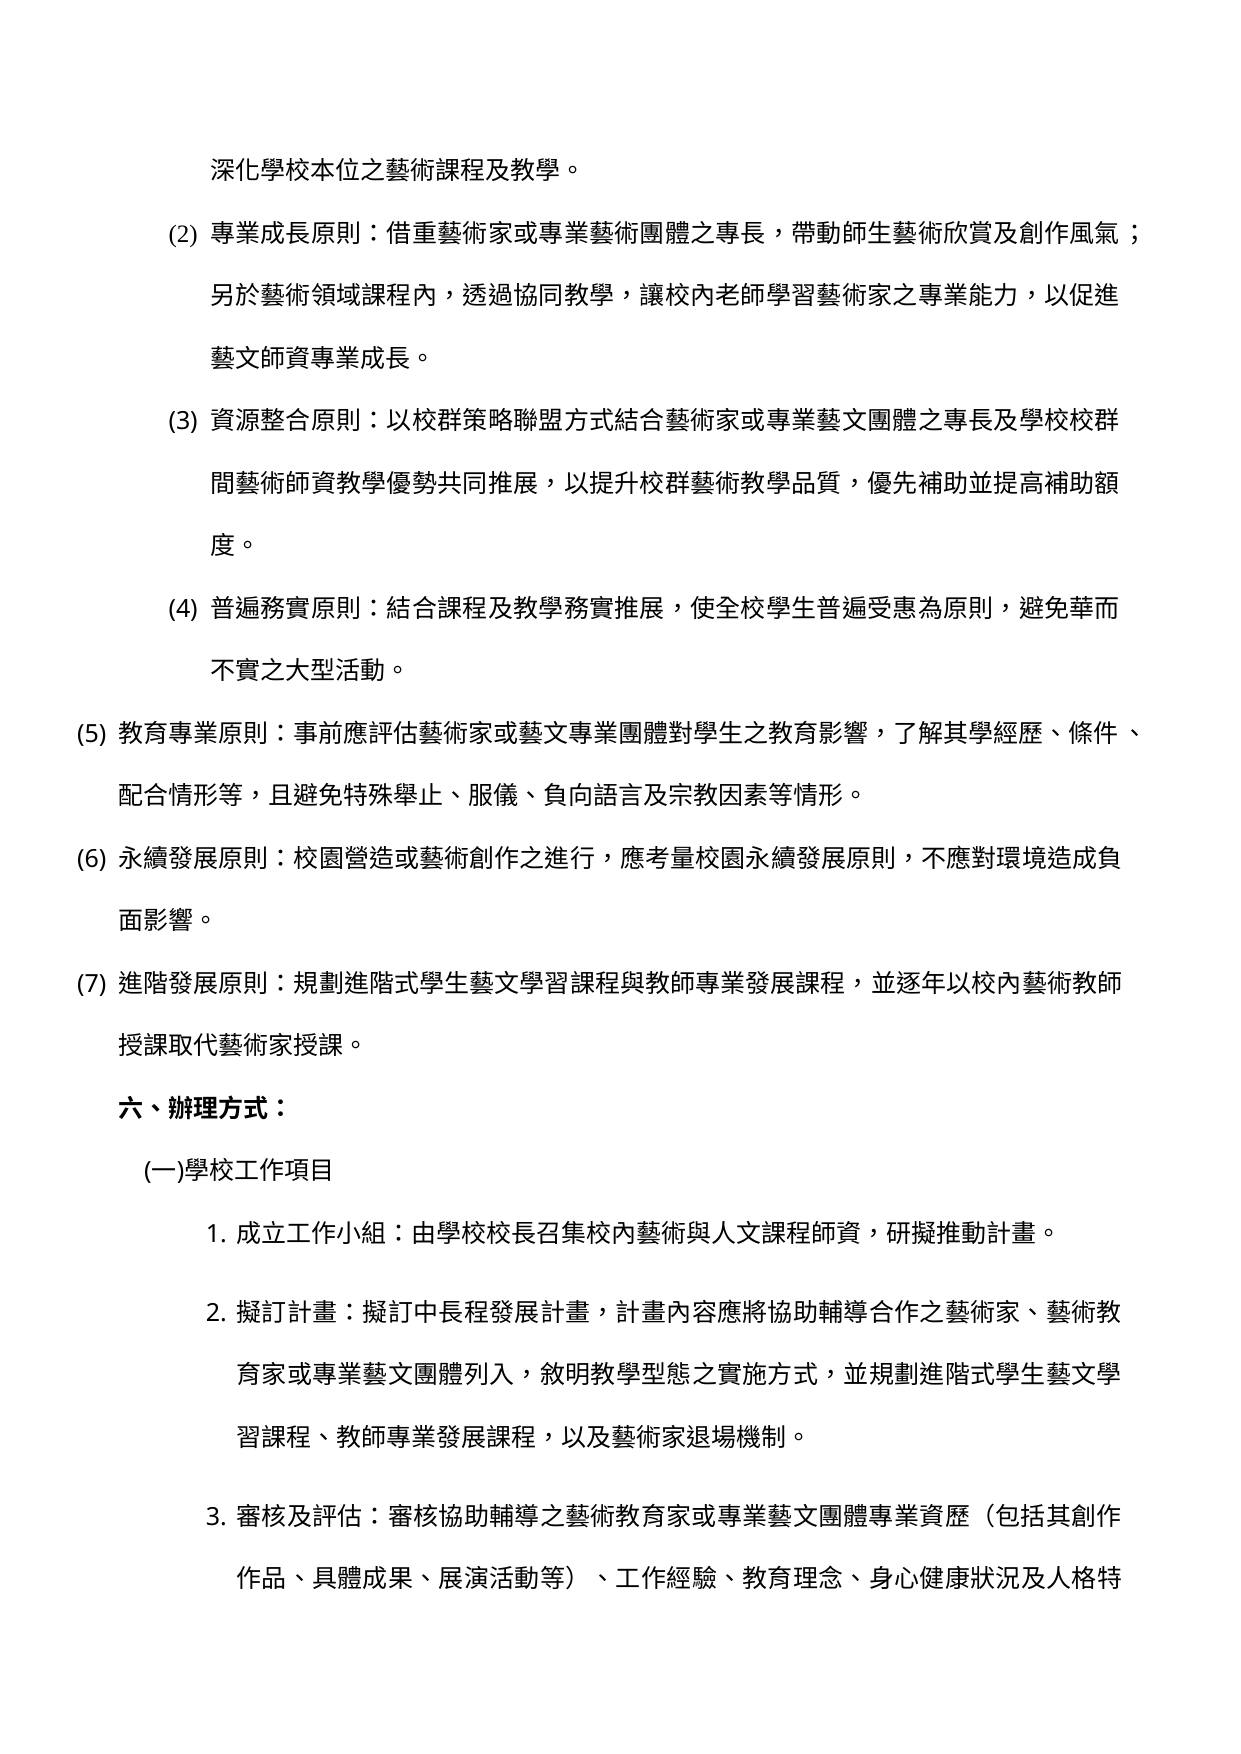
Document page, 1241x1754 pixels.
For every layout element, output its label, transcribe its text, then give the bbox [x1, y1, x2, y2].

list 永續發展原則：校園營造或藝術創作之進行，應考量校園永續發展原則，不應對環境造成負面影響。 [77, 814, 1122, 939]
list 資源整合原則：以校群策略聯盟方式結合藝術家或專業藝文團體之專長及學校校群間藝術師資教學優勢共同推展，以提升校群藝術教學品質，優先補助並提高補助額度。 [168, 377, 1122, 564]
list 擬訂計畫：擬訂中長程發展計畫，計畫內容應將協助輔導合作之藝術家、藝術教育家或專業藝文團體列入，敘明教學型態之實施方式，並規劃進階式學生藝文學習課程、教師專業發展課程，以及藝術家退場機制。 [206, 1269, 1124, 1456]
list 專業成長原則：借重藝術家或專業藝術團體之專長，帶動師生藝術欣賞及創作風氣；另於藝術領域課程內，透過協同教學，讓校內老師學習藝術家之專業能力，以促進藝文師資專業成長。 [168, 189, 1122, 377]
list 教育專業原則：事前應評估藝術家或藝文專業團體對學生之教育影響，了解其學經歷、條件、配合情形等，且避免特殊舉止、服儀、負向語言及宗教因素等情形。 [77, 689, 1122, 814]
list 成立工作小組：由學校校長召集校內藝術與人文課程師資，研擬推動計畫。 [206, 1189, 1124, 1252]
list 普遍務實原則：結合課程及教學務實推展，使全校學生普遍受惠為原則，避免華而不實之大型活動。 [168, 564, 1122, 689]
text 六、辦理方式： [118, 1064, 1122, 1127]
list 深化學校本位之藝術課程及教學。 [168, 127, 1122, 189]
text (一)學校工作項目 [118, 1127, 1122, 1189]
list 進階發展原則：規劃進階式學生藝文學習課程與教師專業發展課程，並逐年以校內藝術教師授課取代藝術家授課。 [77, 939, 1122, 1064]
list 審核及評估：審核協助輔導之藝術教育家或專業藝文團體專業資歷（包括其創作作品、具體成果、展演活動等）、工作經驗、教育理念、身心健康狀況及人格特 [206, 1473, 1124, 1598]
